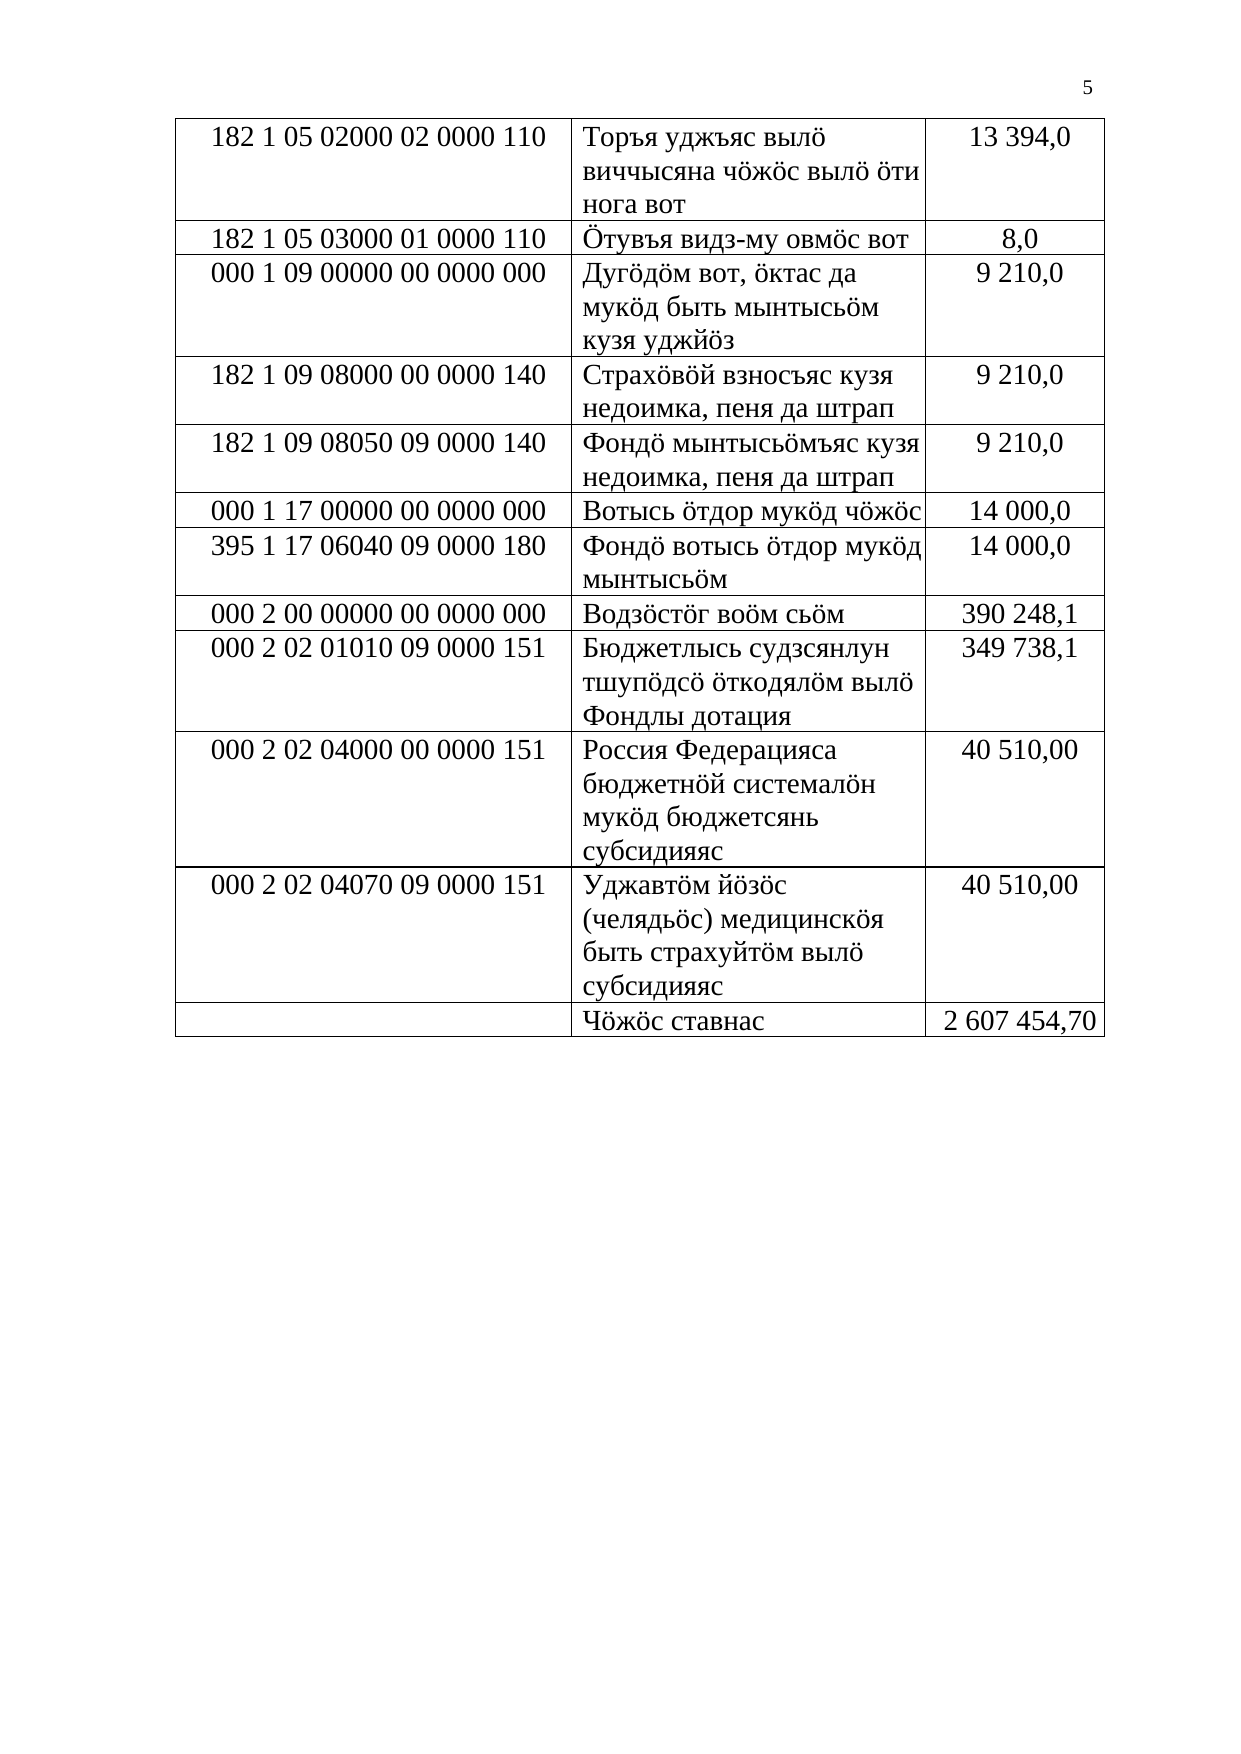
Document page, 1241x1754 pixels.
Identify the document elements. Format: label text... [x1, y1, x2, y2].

table_cell 000 1 09 00000 00 0000 000 [176, 255, 571, 356]
table_cell 000 2 02 04000 00 0000 151 [176, 732, 571, 866]
table_cell 395 1 17 06040 09 0000 180 [176, 528, 571, 595]
table_cell Страхöвöй взносъяс кузя недоимка, пеня да штрап [572, 357, 925, 424]
table_cell 000 2 00 00000 00 0000 000 [176, 596, 571, 629]
table_cell 13 394,0 [926, 119, 1104, 220]
table_cell 40 510,00 [926, 868, 1104, 1002]
table_cell 9 210,0 [926, 255, 1104, 356]
table_cell 8,0 [926, 221, 1104, 254]
table_cell Чöжöс ставнас [572, 1003, 925, 1036]
table_cell Вотысь öтдор мукöд чöжöс [572, 493, 925, 527]
table_cell 40 510,00 [926, 732, 1104, 866]
table_cell Фондö мынтысьöмъяс кузя недоимка, пеня да штрап [572, 425, 925, 492]
table_cell Торъя уджъяс вылö виччысяна чöжöс вылö öти нога вот [572, 119, 925, 220]
table_cell 9 210,0 [926, 425, 1104, 492]
table_cell [176, 1003, 571, 1036]
table_cell Бюджетлысь судзсянлун тшупöдсö öткодялöм вылö Фондлы дотация [572, 631, 925, 731]
table_cell 182 1 09 08000 00 0000 140 [176, 357, 571, 424]
table_cell 182 1 05 02000 02 0000 110 [176, 119, 571, 220]
table_cell 349 738,1 [926, 631, 1104, 731]
table_cell 14 000,0 [926, 528, 1104, 595]
table_cell 182 1 09 08050 09 0000 140 [176, 425, 571, 492]
table_cell Уджавтöм йöзöс (челядьöс) медицинскöя быть страхуйтöм вылö субсидияяс [572, 868, 925, 1002]
table_cell Öтувъя видз-му овмöс вот [572, 221, 925, 254]
table_cell 2 607 454,70 [926, 1003, 1104, 1036]
table_cell Фондö вотысь öтдор мукöд мынтысьöм [572, 528, 925, 595]
table_cell 000 2 02 04070 09 0000 151 [176, 868, 571, 1002]
table_cell 000 1 17 00000 00 0000 000 [176, 493, 571, 527]
table_cell 390 248,1 [926, 596, 1104, 629]
table_cell 9 210,0 [926, 357, 1104, 424]
table_cell Дугöдöм вот, öктас да мукöд быть мынтысьöм кузя уджйöз [572, 255, 925, 356]
table_cell 182 1 05 03000 01 0000 110 [176, 221, 571, 254]
table_cell 000 2 02 01010 09 0000 151 [176, 631, 571, 731]
table_cell 14 000,0 [926, 493, 1104, 527]
table_cell Водзöстöг воöм сьöм [572, 596, 925, 629]
table_cell Россия Федерацияса бюджетнöй системалöн мукöд бюджетсянь субсидияяс [572, 732, 925, 866]
